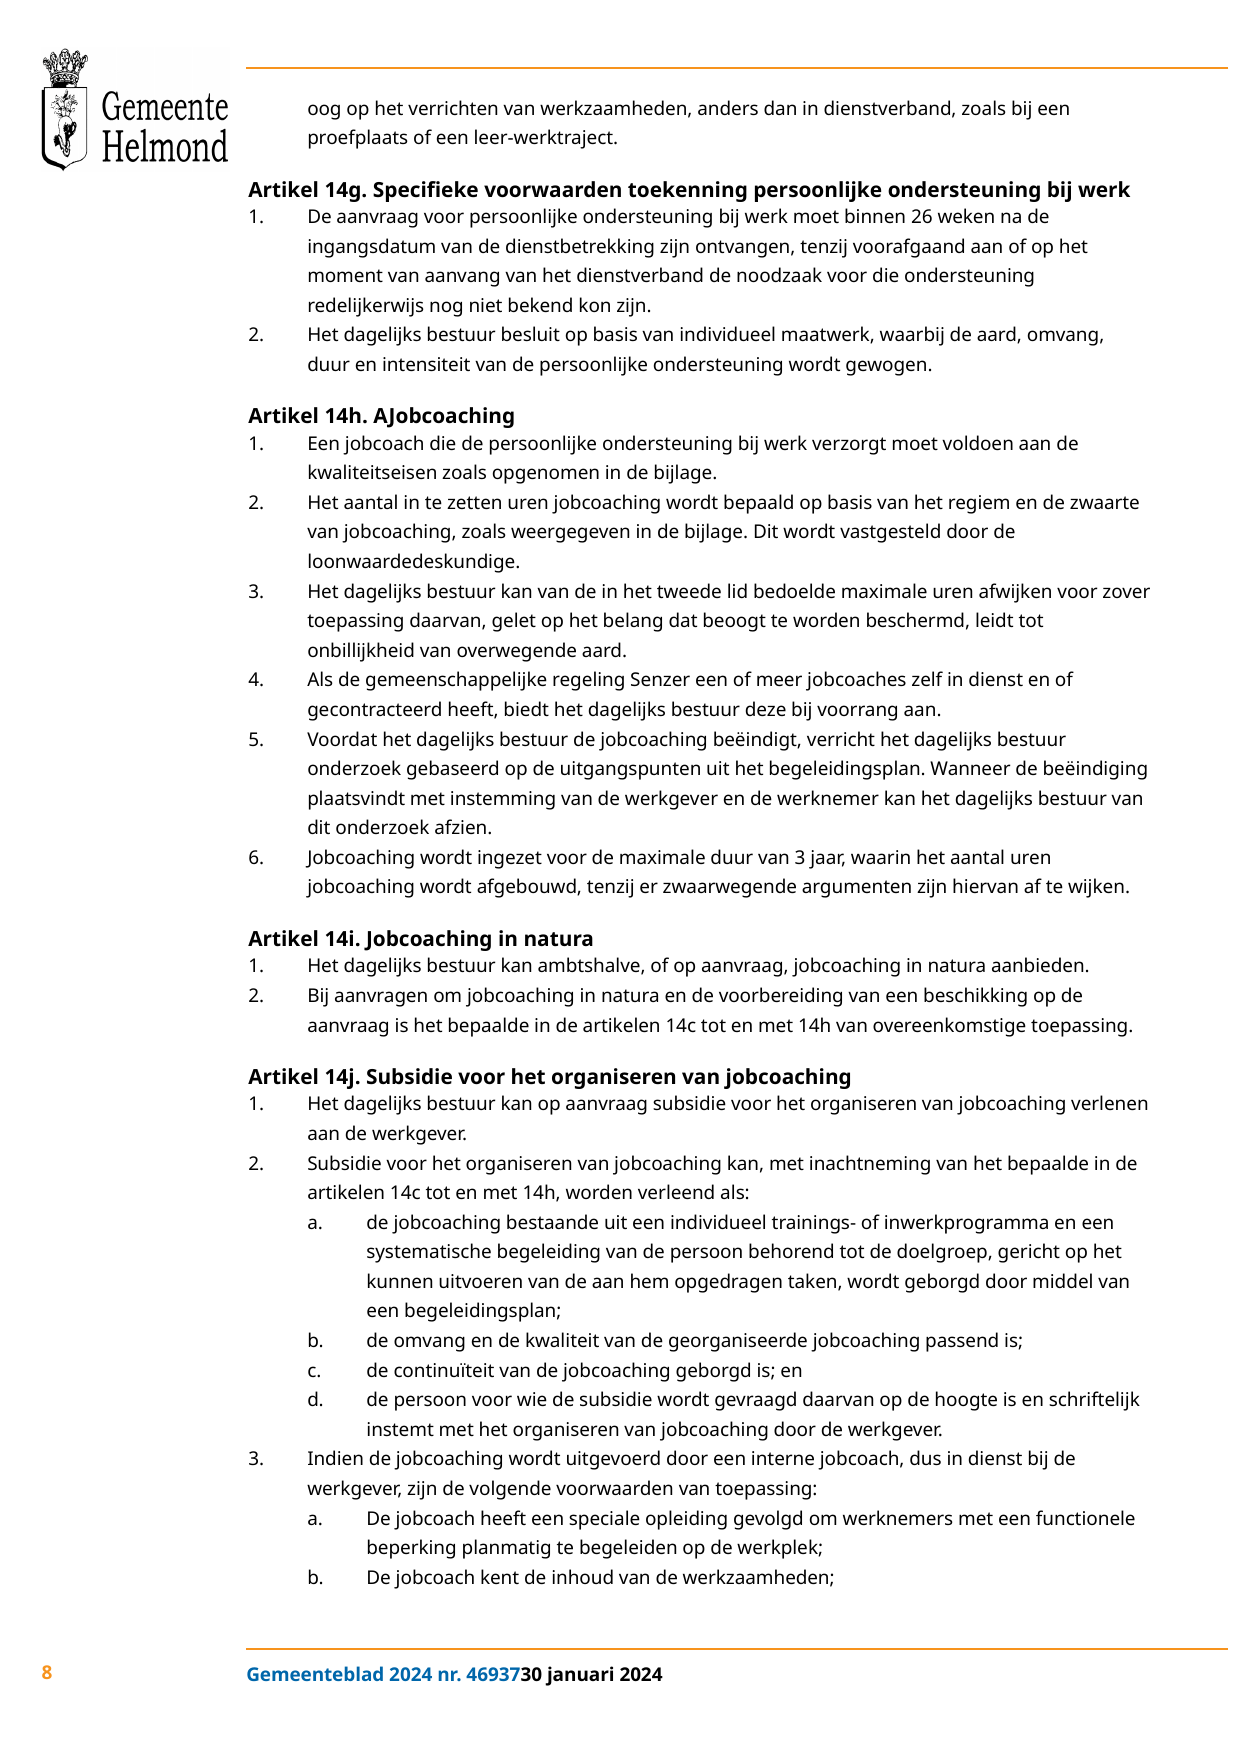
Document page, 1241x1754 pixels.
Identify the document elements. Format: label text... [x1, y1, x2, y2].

picture [41, 47, 231, 172]
list Het aantal in te zetten uren jobcoaching wordt bepaald op basis van het regiem en de zwaarte van jobcoaching, zoals weergegeven in de bijlage. Dit wordt vastgesteld door de loonwaardedeskundige. [248, 489, 1152, 574]
list De jobcoach kent de inhoud van de werkzaamheden; [307, 1564, 1152, 1590]
list de jobcoaching bestaande uit een individueel trainings- of inwerkprogramma en een systematische begeleiding van de persoon behorend tot de doelgroep, gericht op het kunnen uitvoeren van de aan hem opgedragen taken, wordt geborgd door middel van een begeleidingsplan; [307, 1209, 1152, 1323]
text Artikel 14j. Subsidie voor het organiseren van jobcoaching [248, 1062, 1152, 1091]
list de persoon voor wie de subsidie wordt gevraagd daarvan op de hoogte is en schriftelijk instemt met het organiseren van jobcoaching door de werkgever. [307, 1386, 1152, 1442]
list Subsidie voor het organiseren van jobcoaching kan, met inachtneming van het bepaalde in de artikelen 14c tot en met 14h, worden verleend als: [248, 1150, 1152, 1205]
text Artikel 14g. Specifieke voorwaarden toekenning persoonlijke ondersteuning bij werk [248, 175, 1152, 203]
list Het dagelijks bestuur kan op aanvraag subsidie voor het organiseren van jobcoaching verlenen aan de werkgever. [248, 1091, 1152, 1146]
list Een jobcoach die de persoonlijke ondersteuning bij werk verzorgt moet voldoen aan de kwaliteitseisen zoals opgenomen in de bijlage. [248, 430, 1152, 485]
list De aanvraag voor persoonlijke ondersteuning bij werk moet binnen 26 weken na de ingangsdatum van de dienstbetrekking zijn ontvangen, tenzij voorafgaand aan of op het moment van aanvang van het dienstverband de noodzaak voor die ondersteuning redelijkerwijs nog niet bekend kon zijn. [248, 203, 1152, 318]
text Artikel 14h. AJobcoaching [248, 402, 1152, 430]
list Indien de jobcoaching wordt uitgevoerd door een interne jobcoach, dus in dienst bij de werkgever, zijn de volgende voorwaarden van toepassing: [248, 1446, 1152, 1501]
list Voordat het dagelijks bestuur de jobcoaching beëindigt, verricht het dagelijks bestuur onderzoek gebaseerd op de uitgangspunten uit het begeleidingsplan. Wanneer de beëindiging plaatsvindt met instemming van de werkgever en de werknemer kan het dagelijks bestuur van dit onderzoek afzien. [248, 726, 1152, 840]
list Jobcoaching wordt ingezet voor de maximale duur van 3 jaar, waarin het aantal uren jobcoaching wordt afgebouwd, tenzij er zwaarwegende argumenten zijn hiervan af te wijken. [248, 844, 1152, 899]
list de continuïteit van de jobcoaching geborgd is; en [307, 1357, 1152, 1383]
list Het dagelijks bestuur kan ambtshalve, of op aanvraag, jobcoaching in natura aanbieden. [248, 953, 1152, 978]
list Het dagelijks bestuur besluit op basis van individueel maatwerk, waarbij de aard, omvang, duur en intensiteit van de persoonlijke ondersteuning wordt gewogen. [248, 322, 1152, 377]
list Als de gemeenschappelijke regeling Senzer een of meer jobcoaches zelf in dienst en of gecontracteerd heeft, biedt het dagelijks bestuur deze bij voorrang aan. [248, 667, 1152, 722]
list Het dagelijks bestuur kan van de in het tweede lid bedoelde maximale uren afwijken voor zover toepassing daarvan, gelet op het belang dat beoogt te worden beschermd, leidt tot onbillijkheid van overwegende aard. [248, 578, 1152, 663]
list oog op het verrichten van werkzaamheden, anders dan in dienstverband, zoals bij een proefplaats of een leer-werktraject. [248, 95, 1152, 150]
text Artikel 14i. Jobcoaching in natura [248, 924, 1152, 953]
list De jobcoach heeft een speciale opleiding gevolgd om werknemers met een functionele beperking planmatig te begeleiden op de werkplek; [307, 1505, 1152, 1560]
list Bij aanvragen om jobcoaching in natura en de voorbereiding van een beschikking op de aanvraag is het bepaalde in de artikelen 14c tot en met 14h van overeenkomstige toepassing. [248, 982, 1152, 1037]
list de omvang en de kwaliteit van de georganiseerde jobcoaching passend is; [307, 1327, 1152, 1353]
